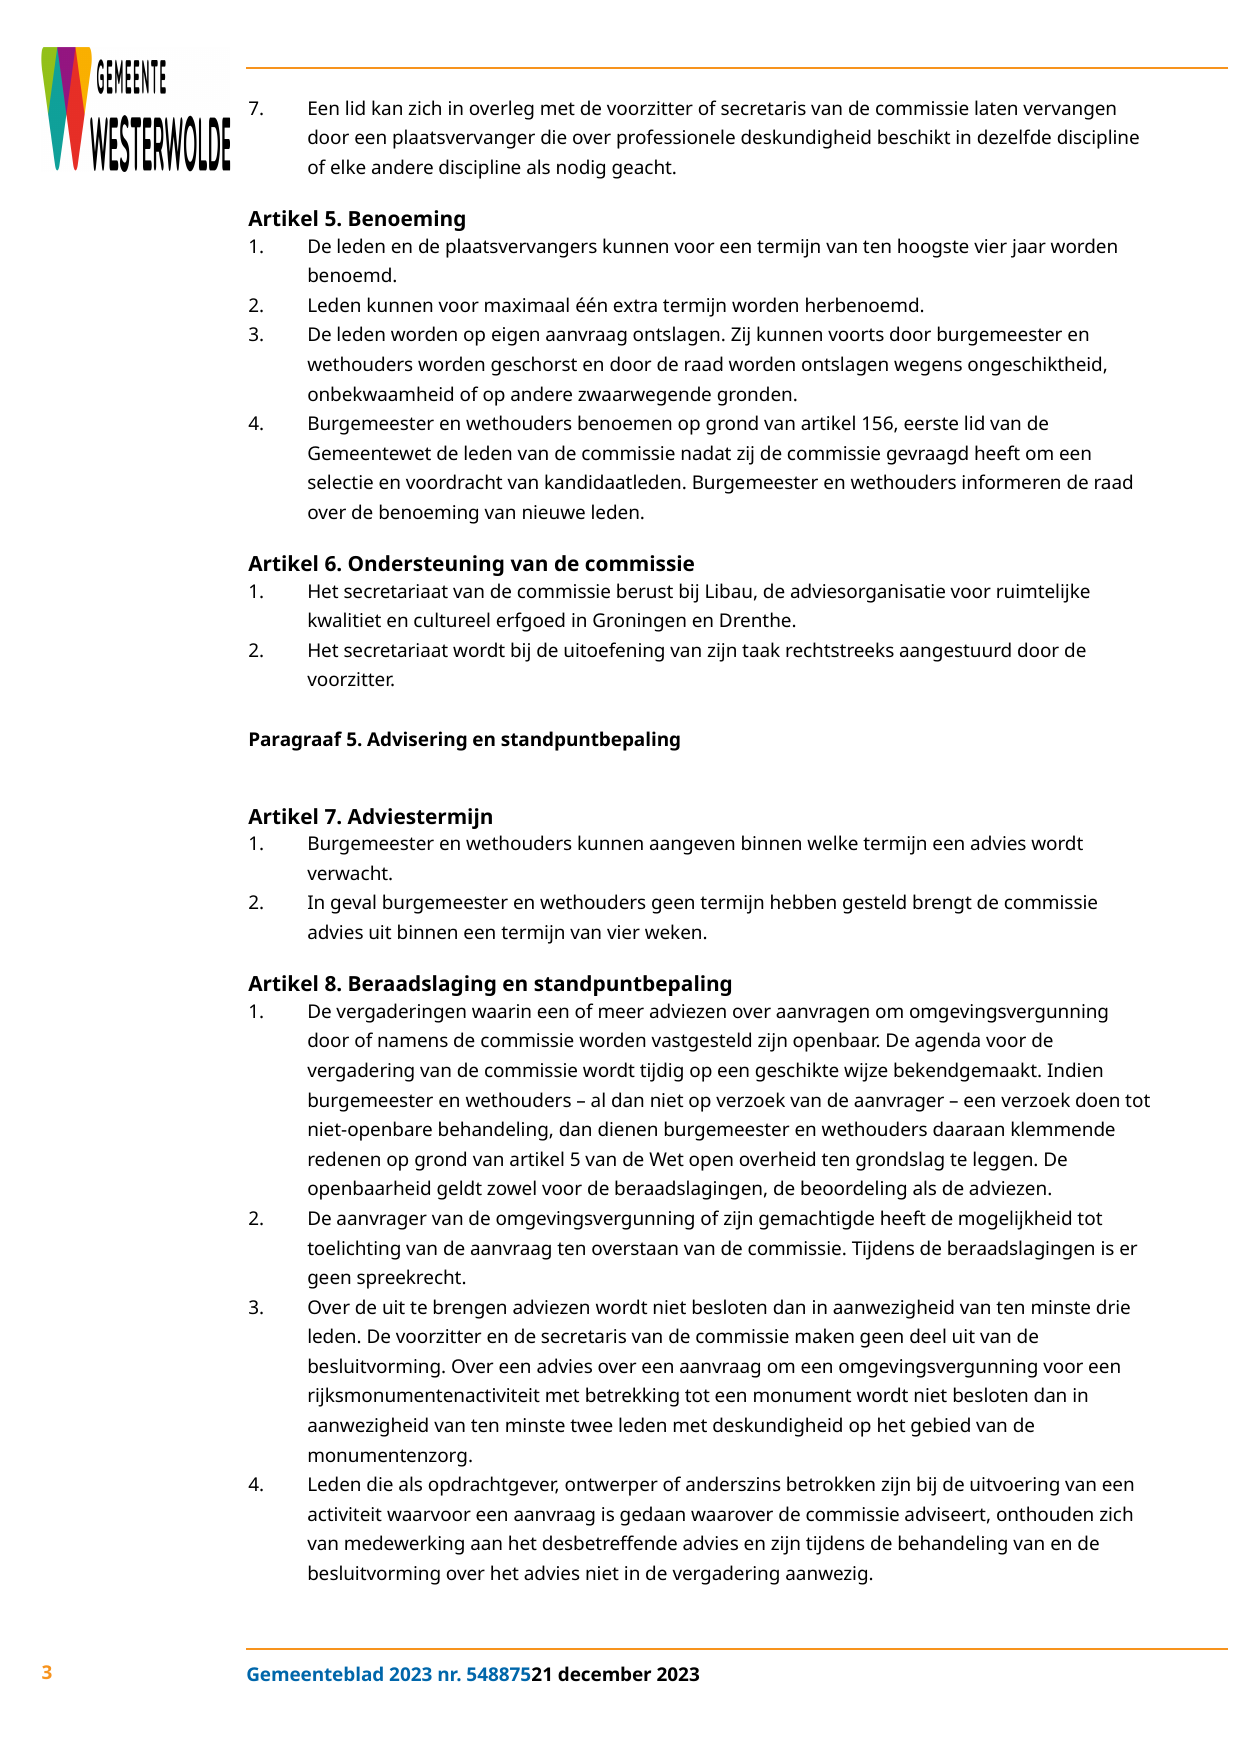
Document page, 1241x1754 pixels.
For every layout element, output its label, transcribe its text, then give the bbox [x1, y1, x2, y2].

text Paragraaf 5. Advisering en standpuntbepaling [248, 726, 1152, 752]
list Leden die als opdrachtgever, ontwerper of anderszins betrokken zijn bij de uitvoering van een activiteit waarvoor een aanvraag is gedaan waarover de commissie adviseert, onthouden zich van medewerking aan het desbetreffende advies en zijn tijdens de behandeling van en de besluitvorming over het advies niet in de vergadering aanwezig. [248, 1471, 1152, 1586]
list Het secretariaat wordt bij de uitoefening van zijn taak rechtstreeks aangestuurd door de voorzitter. [248, 637, 1152, 692]
list De leden worden op eigen aanvraag ontslagen. Zij kunnen voorts door burgemeester en wethouders worden geschorst en door de raad worden ontslagen wegens ongeschiktheid, onbekwaamheid of op andere zwaarwegende gronden. [248, 322, 1152, 406]
list In geval burgemeester en wethouders geen termijn hebben gesteld brengt de commissie advies uit binnen een termijn van vier weken. [248, 889, 1152, 945]
text Artikel 5. Benoeming [248, 204, 1152, 233]
list De aanvrager van de omgevingsvergunning of zijn gemachtigde heeft de mogelijkheid tot toelichting van de aanvraag ten overstaan van de commissie. Tijdens de beraadslagingen is er geen spreekrecht. [248, 1205, 1152, 1290]
list Leden kunnen voor maximaal één extra termijn worden herbenoemd. [248, 292, 1152, 318]
text Artikel 7. Adviestermijn [248, 802, 1152, 830]
list Het secretariaat van de commissie berust bij Libau, de adviesorganisatie voor ruimtelijke kwalitiet en cultureel erfgoed in Groningen en Drenthe. [248, 578, 1152, 633]
list De vergaderingen waarin een of meer adviezen over aanvragen om omgevingsvergunning door of namens de commissie worden vastgesteld zijn openbaar. De agenda voor de vergadering van de commissie wordt tijdig op een geschikte wijze bekendgemaakt. Indien burgemeester en wethouders – al dan niet op verzoek van de aanvrager – een verzoek doen tot niet-openbare behandeling, dan dienen burgemeester en wethouders daaraan klemmende redenen op grond van artikel 5 van de Wet open overheid ten grondslag te leggen. De openbaarheid geldt zowel voor de beraadslagingen, de beoordeling als de adviezen. [248, 998, 1152, 1201]
text Artikel 8. Beraadslaging en standpuntbepaling [248, 969, 1152, 998]
list Over de uit te brengen adviezen wordt niet besloten dan in aanwezigheid van ten minste drie leden. De voorzitter en de secretaris van de commissie maken geen deel uit van de besluitvorming. Over een advies over een aanvraag om een omgevingsvergunning voor een rijksmonumentenactiviteit met betrekking tot een monument wordt niet besloten dan in aanwezigheid van ten minste twee leden met deskundigheid op het gebied van de monumentenzorg. [248, 1294, 1152, 1467]
list Een lid kan zich in overleg met de voorzitter of secretaris van de commissie laten vervangen door een plaatsvervanger die over professionele deskundigheid beschikt in dezelfde discipline of elke andere discipline als nodig geacht. [248, 95, 1152, 180]
list Burgemeester en wethouders benoemen op grond van artikel 156, eerste lid van de Gemeentewet de leden van de commissie nadat zij de commissie gevraagd heeft om een selectie en voordracht van kandidaatleden. Burgemeester en wethouders informeren de raad over de benoeming van nieuwe leden. [248, 410, 1152, 525]
text Artikel 6. Ondersteuning van de commissie [248, 549, 1152, 578]
list Burgemeester en wethouders kunnen aangeven binnen welke termijn een advies wordt verwacht. [248, 830, 1152, 886]
list De leden en de plaatsvervangers kunnen voor een termijn van ten hoogste vier jaar worden benoemd. [248, 233, 1152, 288]
picture [41, 47, 231, 172]
